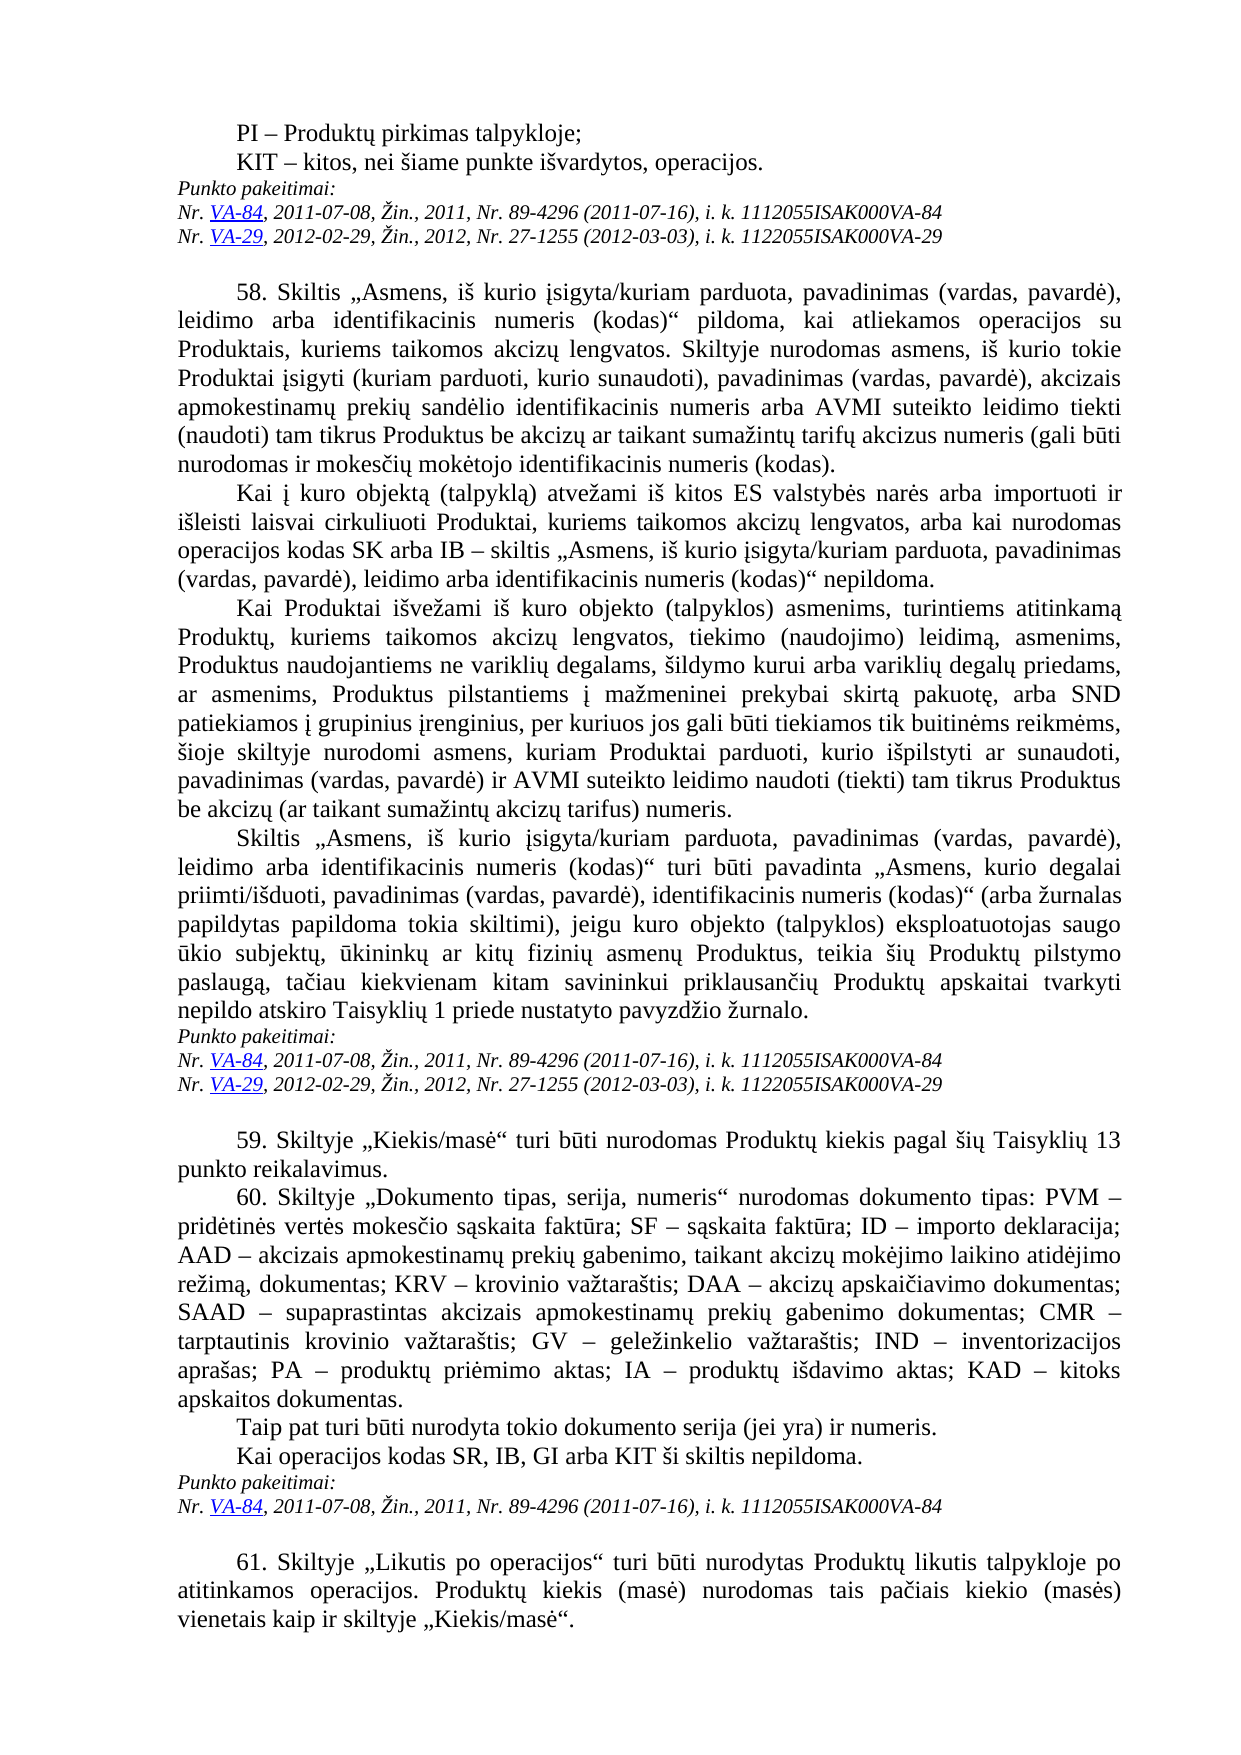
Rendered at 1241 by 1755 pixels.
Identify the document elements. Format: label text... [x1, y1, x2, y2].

text Kai Produktai išvežami iš kuro objekto (talpyklos) asmenims, turintiems atitinkamą Produktų, kuriems taikomos akcizų lengvatos, tiekimo (naudojimo) leidimą, asmenims, Produktus naudojantiems ne variklių degalams, šildymo kurui arba variklių degalų priedams, ar asmenims, Produktus pilstantiems į mažmeninei prekybai skirtą pakuotę, arba SND patiekiamos į grupinius įrenginius, per kuriuos jos gali būti tiekiamos tik buitinėms reikmėms, šioje skiltyje nurodomi asmens, kuriam Produktai parduoti, kurio išpilstyti ar sunaudoti, pavadinimas (vardas, pavardė) ir AVMI suteikto leidimo naudoti (tiekti) tam tikrus Produktus be akcizų (ar taikant sumažintų akcizų tarifus) numeris. [177, 593, 1122, 823]
text 61. Skiltyje „Likutis po operacijos“ turi būti nurodytas Produktų likutis talpykloje po atitinkamos operacijos. Produktų kiekis (masė) nurodomas tais pačiais kiekio (masės) vienetais kaip ir skiltyje „Kiekis/masė“. [177, 1547, 1122, 1633]
text 59. Skiltyje „Kiekis/masė“ turi būti nurodomas Produktų kiekis pagal šių Taisyklių 13 punkto reikalavimus. [177, 1125, 1122, 1182]
text Taip pat turi būti nurodyta tokio dokumento serija (jei yra) ir numeris. [177, 1412, 1122, 1441]
text Punkto pakeitimai: [177, 176, 1122, 200]
text 60. Skiltyje „Dokumento tipas, serija, numeris“ nurodomas dokumento tipas: PVM – pridėtinės vertės mokesčio sąskaita faktūra; SF – sąskaita faktūra; ID – importo deklaracija; AAD – akcizais apmokestinamų prekių gabenimo, taikant akcizų mokėjimo laikino atidėjimo režimą, dokumentas; KRV – krovinio važtaraštis; DAA – akcizų apskaičiavimo dokumentas; SAAD – supaprastintas akcizais apmokestinamų prekių gabenimo dokumentas; CMR – tarptautinis krovinio važtaraštis; GV – geležinkelio važtaraštis; IND – inventorizacijos aprašas; PA – produktų priėmimo aktas; IA – produktų išdavimo aktas; KAD – kitoks apskaitos dokumentas. [177, 1182, 1122, 1412]
text Kai į kuro objektą (talpyklą) atvežami iš kitos ES valstybės narės arba importuoti ir išleisti laisvai cirkuliuoti Produktai, kuriems taikomos akcizų lengvatos, arba kai nurodomas operacijos kodas SK arba IB – skiltis „Asmens, iš kurio įsigyta/kuriam parduota, pavadinimas (vardas, pavardė), leidimo arba identifikacinis numeris (kodas)“ nepildoma. [177, 478, 1122, 593]
text PI – Produktų pirkimas talpykloje; [177, 118, 1122, 147]
text 58. Skiltis „Asmens, iš kurio įsigyta/kuriam parduota, pavadinimas (vardas, pavardė), leidimo arba identifikacinis numeris (kodas)“ pildoma, kai atliekamos operacijos su Produktais, kuriems taikomos akcizų lengvatos. Skiltyje nurodomas asmens, iš kurio tokie Produktai įsigyti (kuriam parduoti, kurio sunaudoti), pavadinimas (vardas, pavardė), akcizais apmokestinamų prekių sandėlio identifikacinis numeris arba AVMI suteikto leidimo tiekti (naudoti) tam tikrus Produktus be akcizų ar taikant sumažintų tarifų akcizus numeris (gali būti nurodomas ir mokesčių mokėtojo identifikacinis numeris (kodas). [177, 277, 1122, 478]
text Nr. VA-84, 2011-07-08, Žin., 2011, Nr. 89-4296 (2011-07-16), i. k. 1112055ISAK000VA-84 [177, 1494, 1122, 1518]
text Nr. VA-29, 2012-02-29, Žin., 2012, Nr. 27-1255 (2012-03-03), i. k. 1122055ISAK000VA-29 [177, 1072, 1122, 1096]
text Punkto pakeitimai: [177, 1024, 1122, 1048]
text Punkto pakeitimai: [177, 1470, 1122, 1494]
text KIT – kitos, nei šiame punkte išvardytos, operacijos. [177, 147, 1122, 176]
text Kai operacijos kodas SR, IB, GI arba KIT ši skiltis nepildoma. [177, 1441, 1122, 1470]
text Skiltis „Asmens, iš kurio įsigyta/kuriam parduota, pavadinimas (vardas, pavardė), leidimo arba identifikacinis numeris (kodas)“ turi būti pavadinta „Asmens, kurio degalai priimti/išduoti, pavadinimas (vardas, pavardė), identifikacinis numeris (kodas)“ (arba žurnalas papildytas papildoma tokia skiltimi), jeigu kuro objekto (talpyklos) eksploatuotojas saugo ūkio subjektų, ūkininkų ar kitų fizinių asmenų Produktus, teikia šių Produktų pilstymo paslaugą, tačiau kiekvienam kitam savininkui priklausančių Produktų apskaitai tvarkyti nepildo atskiro Taisyklių 1 priede nustatyto pavyzdžio žurnalo. [177, 823, 1122, 1024]
text Nr. VA-84, 2011-07-08, Žin., 2011, Nr. 89-4296 (2011-07-16), i. k. 1112055ISAK000VA-84 [177, 200, 1122, 224]
text Nr. VA-84, 2011-07-08, Žin., 2011, Nr. 89-4296 (2011-07-16), i. k. 1112055ISAK000VA-84 [177, 1048, 1122, 1072]
text Nr. VA-29, 2012-02-29, Žin., 2012, Nr. 27-1255 (2012-03-03), i. k. 1122055ISAK000VA-29 [177, 224, 1122, 248]
